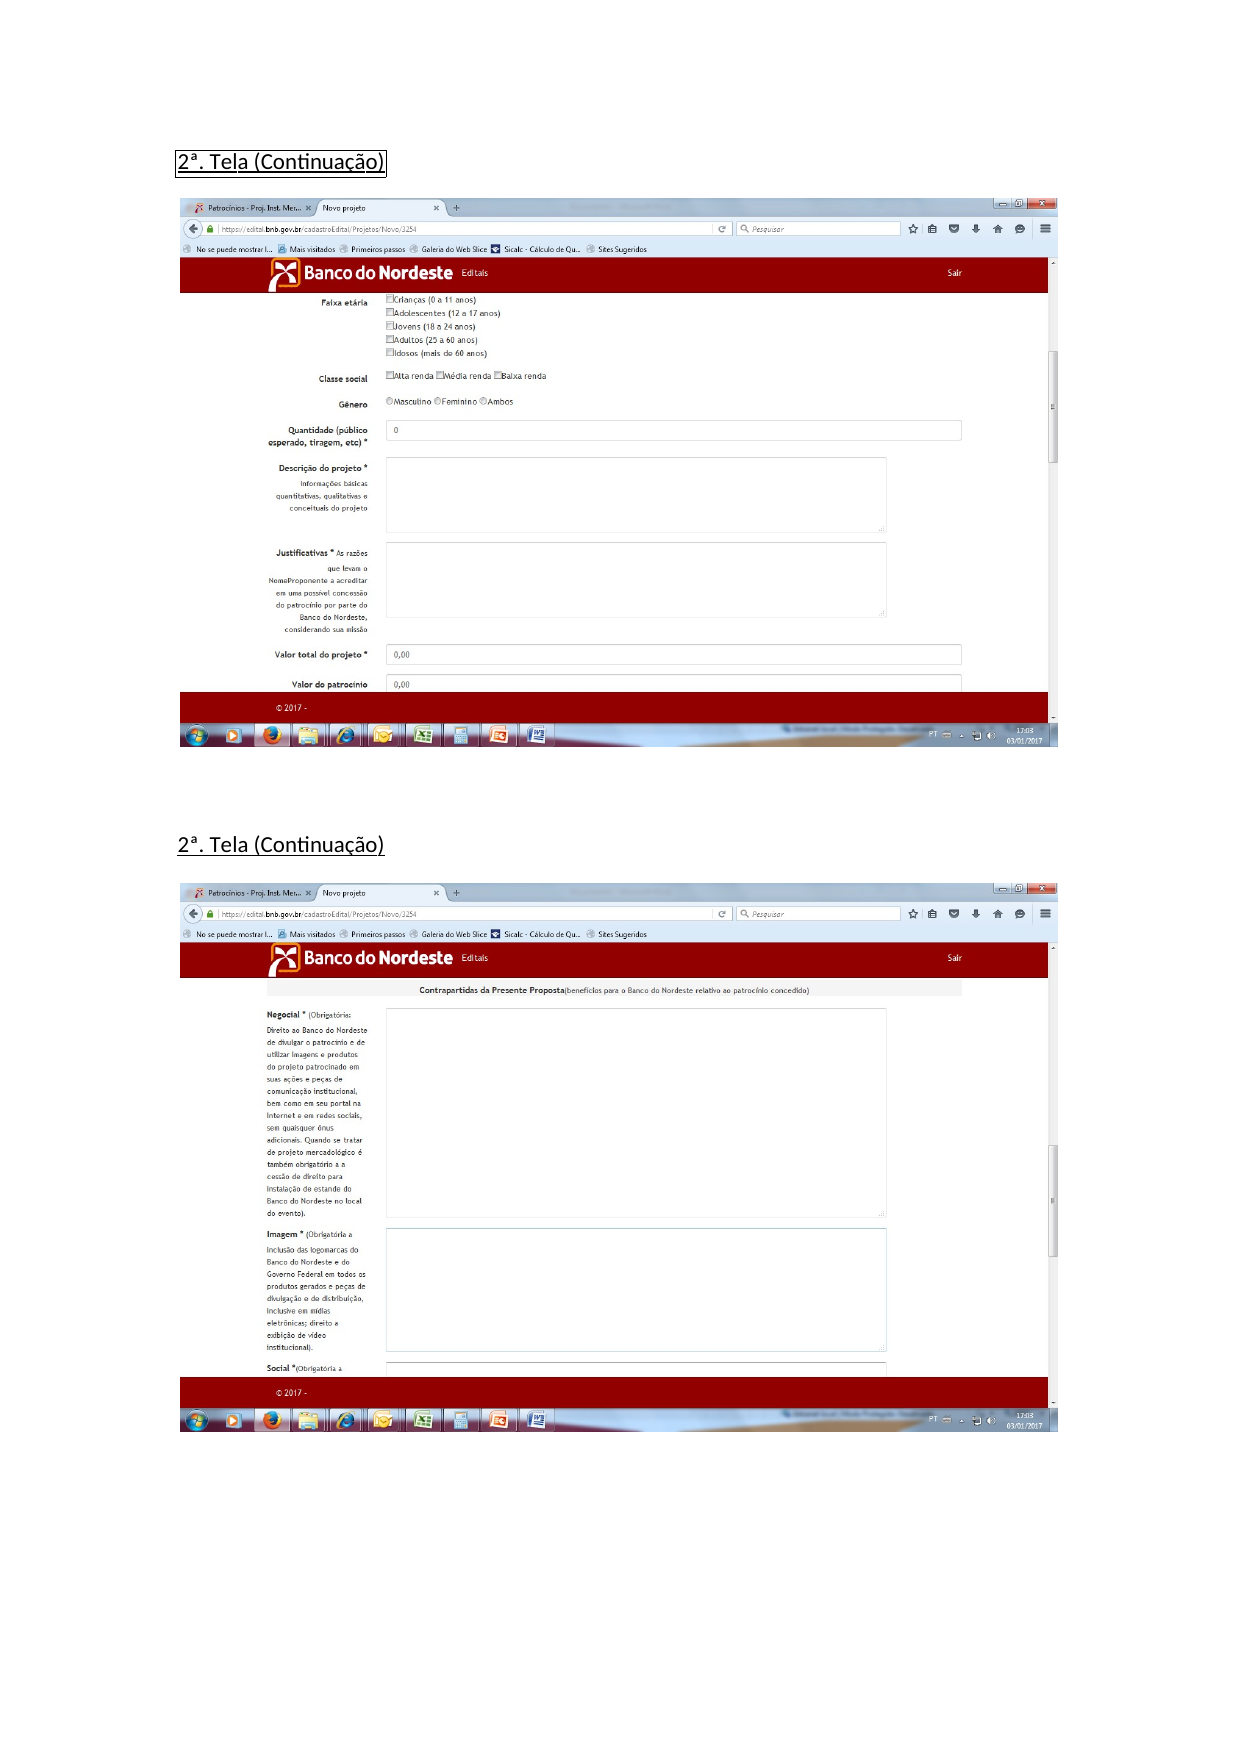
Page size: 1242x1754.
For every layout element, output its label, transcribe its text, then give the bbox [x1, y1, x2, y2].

text 2ª. Tela (Continuação) [177, 831, 1081, 858]
picture [180, 883, 1058, 1432]
picture [180, 198, 1058, 747]
